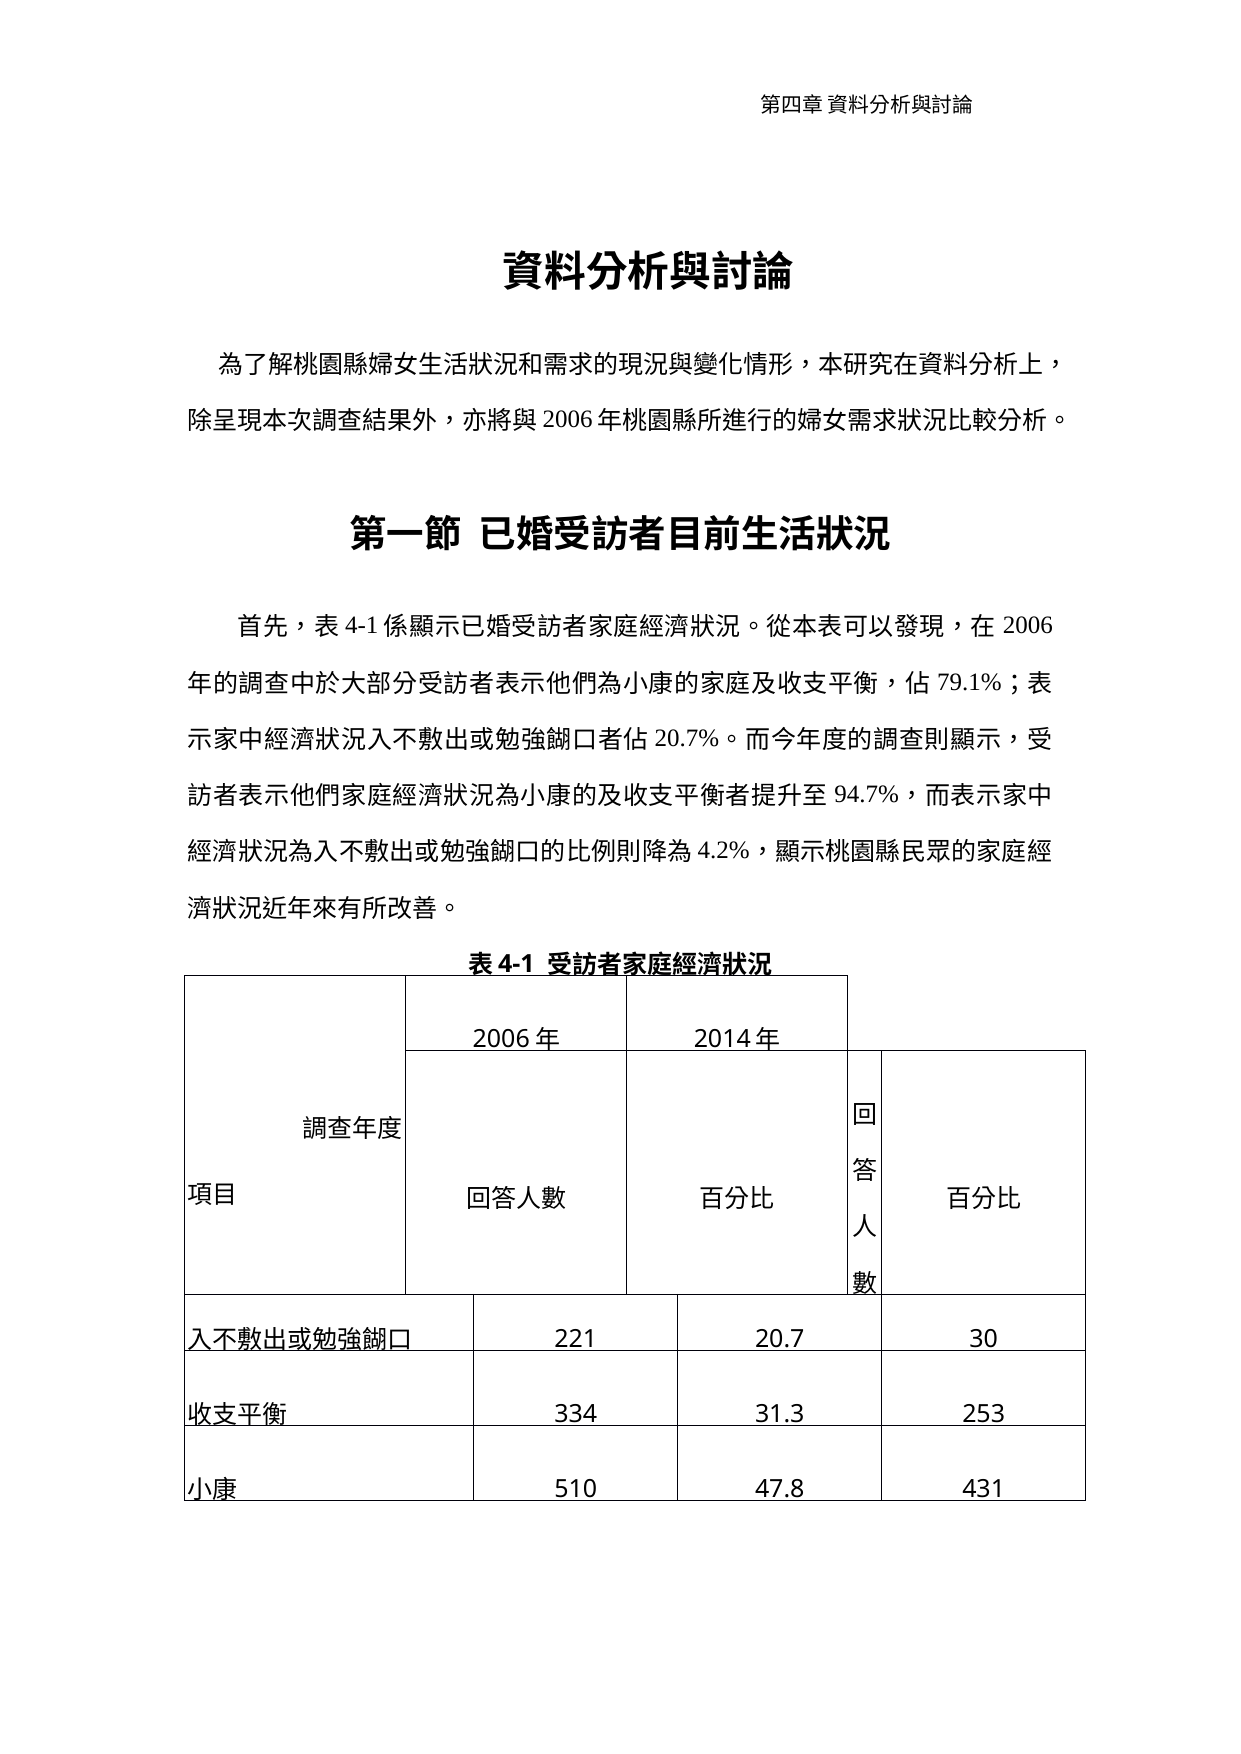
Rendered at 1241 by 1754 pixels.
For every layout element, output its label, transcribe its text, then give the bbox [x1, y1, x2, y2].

table_cell 百分比 [882, 1051, 1085, 1294]
table_cell 31.3 [678, 1351, 881, 1425]
text 第一節 已婚受訪者目前生活狀況 [187, 487, 1053, 562]
table_cell 收支平衡 [185, 1351, 473, 1425]
text 資料分析與討論 [187, 225, 1053, 300]
table_header 2014年 [627, 976, 847, 1050]
table_cell 47.8 [678, 1426, 881, 1500]
table_header 2006年 [406, 976, 626, 1050]
table_cell 百分比 [627, 1051, 847, 1294]
table_header 調查年度 項目 [185, 976, 405, 1294]
table_cell 20.7 [678, 1295, 881, 1350]
table_cell 30 [882, 1295, 1085, 1350]
text 為了解桃園縣婦女生活狀況和需求的現況與變化情形，本研究在資料分析上，除呈現本次調查結果外，亦將與2006年桃園縣所進行的婦女需求狀況比較分析。 [187, 337, 1053, 431]
table_cell 221 [474, 1295, 677, 1350]
table_cell 入不敷出或勉強餬口 [185, 1295, 473, 1350]
text 表4-1 受訪者家庭經濟狀況 [187, 937, 1053, 975]
table_cell 回答人數 [406, 1051, 626, 1294]
table_cell 253 [882, 1351, 1085, 1425]
table_cell 小康 [185, 1426, 473, 1500]
text 首先，表4-1係顯示已婚受訪者家庭經濟狀況。從本表可以發現，在2006年的調查中於大部分受訪者表示他們為小康的家庭及收支平衡，佔79.1%；表示家中經濟狀況入不敷出或勉強餬口者佔20.7%。而今年度的調查則顯示，受訪者表示他們家庭經濟狀況為小康的及收支平衡者提升至94.7%，而表示家中經濟狀況為入不敷出或勉強餬口的比例則降為4.2%，顯示桃園縣民眾的家庭經濟狀況近年來有所改善。 [187, 600, 1053, 919]
table_cell 510 [474, 1426, 677, 1500]
table_cell 334 [474, 1351, 677, 1425]
table_cell 回答人數 [848, 1051, 881, 1294]
table_cell 431 [882, 1426, 1085, 1500]
